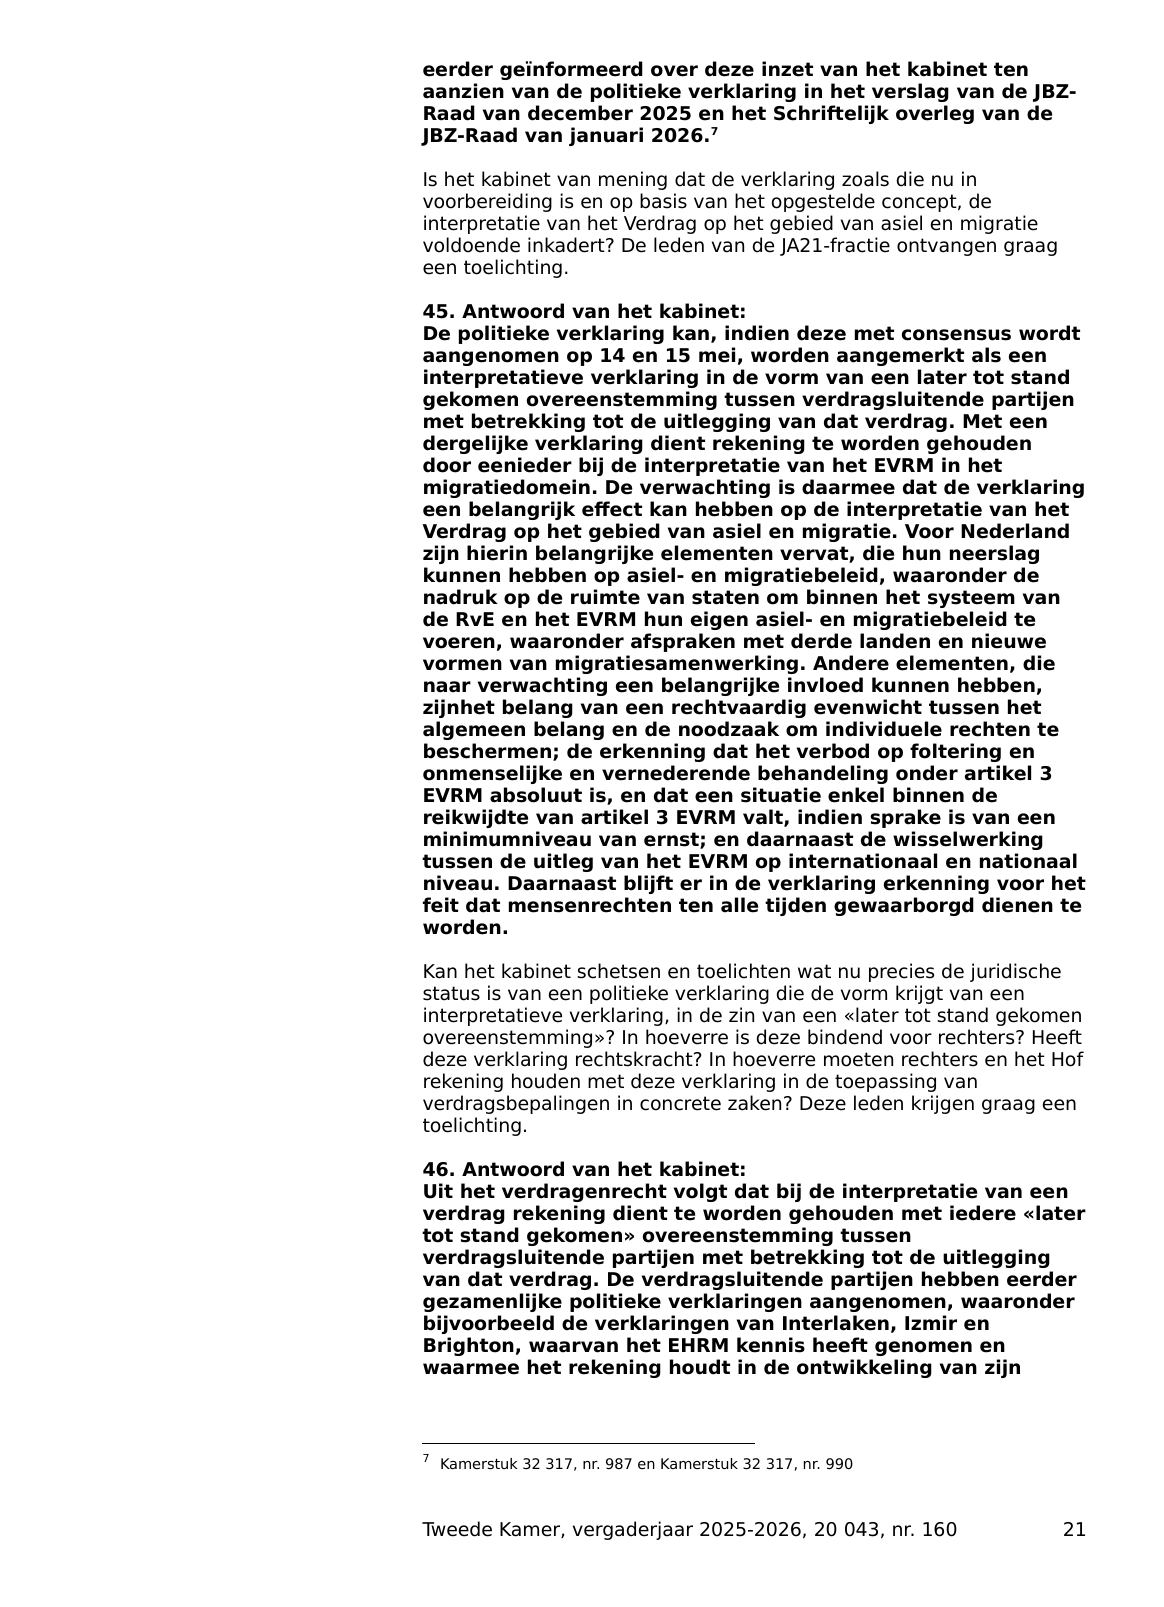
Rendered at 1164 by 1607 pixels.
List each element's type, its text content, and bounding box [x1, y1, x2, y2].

text Kan het kabinet schetsen en toelichten wat nu precies de juridische status is van een politieke verklaring die de vorm krijgt van een interpretatieve verklaring, in de zin van een «later tot stand gekomen overeenstemming»? In hoeverre is deze bindend voor rechters? Heeft deze verklaring rechtskracht? In hoeverre moeten rechters en het Hof rekening houden met deze verklaring in de toepassing van verdragsbepalingen in concrete zaken? Deze leden krijgen graag een toelichting. [422, 961, 1087, 1137]
text Uit het verdragenrecht volgt dat bij de interpretatie van een verdrag rekening dient te worden gehouden met iedere «later tot stand gekomen» overeenstemming tussen verdragsluitende partijen met betrekking tot de uitlegging van dat verdrag. De verdragsluitende partijen hebben eerder gezamenlijke politieke verklaringen aangenomen, waaronder bijvoorbeeld de verklaringen van Interlaken, Izmir en Brighton, waarvan het EHRM kennis heeft genomen en waarmee het rekening houdt in de ontwikkeling van zijn [422, 1181, 1087, 1379]
text 45. Antwoord van het kabinet: [422, 301, 1087, 323]
text 46. Antwoord van het kabinet: [422, 1159, 1087, 1181]
text Kamerstuk 32 317, nr. 987 en Kamerstuk 32 317, nr. 990 [422, 1452, 1087, 1474]
text Is het kabinet van mening dat de verklaring zoals die nu in voorbereiding is en op basis van het opgestelde concept, de interpretatie van het Verdrag op het gebied van asiel en migratie voldoende inkadert? De leden van de JA21-fractie ontvangen graag een toelichting. [422, 169, 1087, 279]
text De politieke verklaring kan, indien deze met consensus wordt aangenomen op 14 en 15 mei, worden aangemerkt als een interpretatieve verklaring in de vorm van een later tot stand gekomen overeenstemming tussen verdragsluitende partijen met betrekking tot de uitlegging van dat verdrag. Met een dergelijke verklaring dient rekening te worden gehouden door eenieder bij de interpretatie van het EVRM in het migratiedomein. De verwachting is daarmee dat de verklaring een belangrijk effect kan hebben op de interpretatie van het Verdrag op het gebied van asiel en migratie. Voor Nederland zijn hierin belangrijke elementen vervat, die hun neerslag kunnen hebben op asiel- en migratiebeleid, waaronder de nadruk op de ruimte van staten om binnen het systeem van de RvE en het EVRM hun eigen asiel- en migratiebeleid te voeren, waaronder afspraken met derde landen en nieuwe vormen van migratiesamenwerking. Andere elementen, die naar verwachting een belangrijke invloed kunnen hebben, zijnhet belang van een rechtvaardig evenwicht tussen het algemeen belang en de noodzaak om individuele rechten te beschermen; de erkenning dat het verbod op foltering en onmenselijke en vernederende behandeling onder artikel 3 EVRM absoluut is, en dat een situatie enkel binnen de reikwijdte van artikel 3 EVRM valt, indien sprake is van een minimumniveau van ernst; en daarnaast de wisselwerking tussen de uitleg van het EVRM op internationaal en nationaal niveau. Daarnaast blijft er in de verklaring erkenning voor het feit dat mensenrechten ten alle tijden gewaarborgd dienen te worden. [422, 323, 1087, 939]
text eerder geïnformeerd over deze inzet van het kabinet ten aanzien van de politieke verklaring in het verslag van de JBZ-Raad van december 2025 en het Schriftelijk overleg van de JBZ-Raad van januari 2026. [422, 59, 1087, 147]
